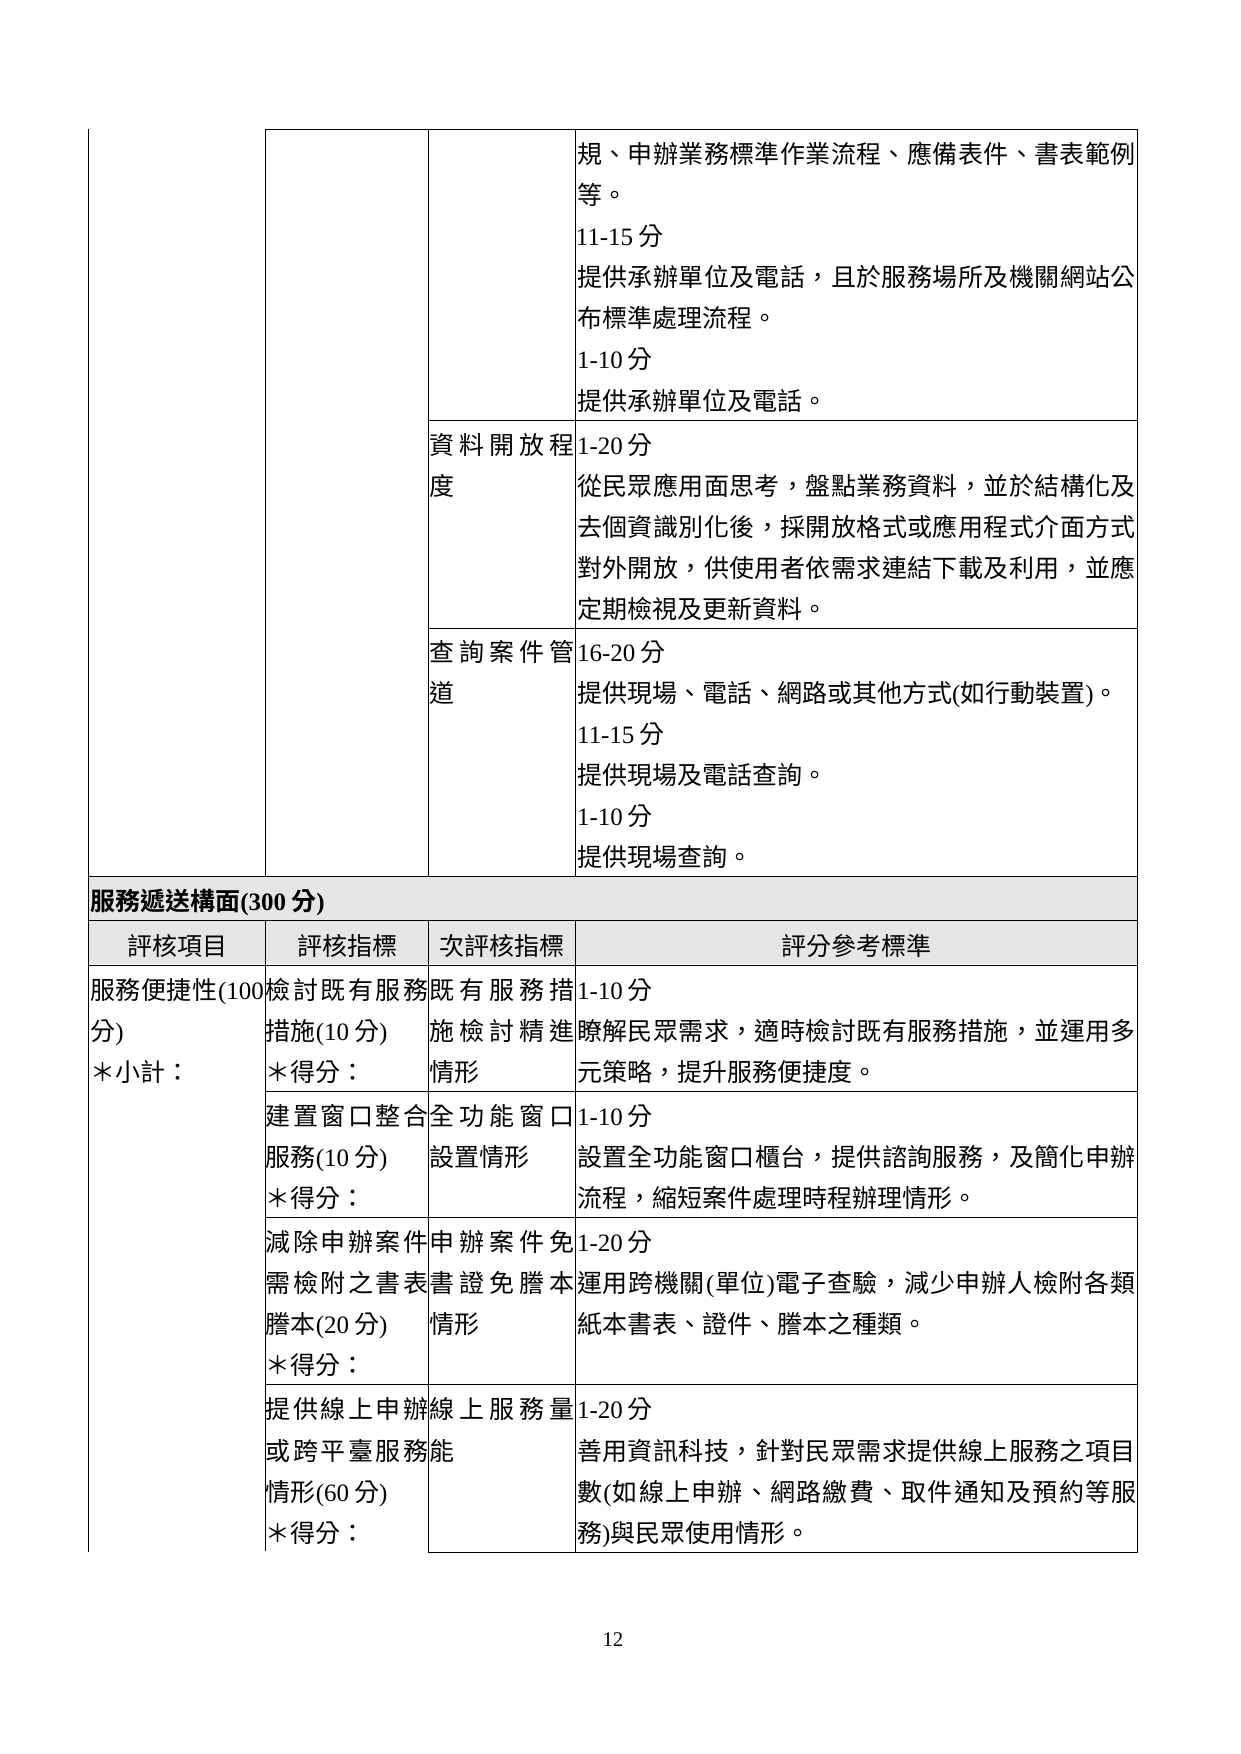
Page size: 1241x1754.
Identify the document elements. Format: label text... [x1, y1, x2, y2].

table_cell 1-20分 善用資訊科技，針對民眾需求提供線上服務之項目數(如線上申辦、網路繳費、取件通知及預約等服務)與民眾使用情形。 [576, 1385, 1137, 1552]
table_cell 查詢案件管道 [429, 629, 575, 876]
table_cell 資料開放程度 [429, 421, 575, 628]
table_cell [89, 628, 265, 876]
table_cell 全功能窗口設置情形 [429, 1092, 575, 1217]
table_cell 建置窗口整合服務(10分) ＊得分： [266, 1092, 428, 1217]
table_cell 評分參考標準 [576, 921, 1137, 964]
table_cell 規、申辦業務標準作業流程、應備表件、書表範例等。 11-15分 提供承辦單位及電話，且於服務場所及機關網站公布標準處理流程。 1-10分 提供承辦單位及電話。 [576, 130, 1137, 419]
table_cell 1-10分 設置全功能窗口櫃台，提供諮詢服務，及簡化申辦流程，縮短案件處理時程辦理情形。 [576, 1092, 1137, 1217]
table_cell 評核指標 [266, 921, 428, 964]
table_cell 次評核指標 [429, 921, 575, 964]
table_cell 線上服務量能 [429, 1385, 575, 1552]
table_cell [266, 130, 428, 419]
table_cell 1-10分 瞭解民眾需求，適時檢討既有服務措施，並運用多元策略，提升服務便捷度。 [576, 966, 1137, 1091]
table_cell 減除申辦案件需檢附之書表謄本(20分) ＊得分： [266, 1218, 428, 1384]
table_cell 申辦案件免書證免謄本情形 [429, 1218, 575, 1384]
table_cell 服務便捷性(100分) ＊小計： [89, 966, 266, 1552]
table_cell 檢討既有服務措施(10分) ＊得分： [266, 966, 428, 1091]
table_cell 服務遞送構面(300分) [89, 877, 1137, 920]
table_cell 評核項目 [89, 921, 265, 964]
table_cell 提供線上申辦或跨平臺服務情形(60分) ＊得分： [266, 1385, 428, 1552]
table_cell 1-20分 從民眾應用面思考，盤點業務資料，並於結構化及去個資識別化後，採開放格式或應用程式介面方式對外開放，供使用者依需求連結下載及利用，並應定期檢視及更新資料。 [576, 421, 1137, 628]
table_cell 16-20分 提供現場、電話、網路或其他方式(如行動裝置)。 11-15分 提供現場及電話查詢。 1-10分 提供現場查詢。 [576, 629, 1137, 876]
table_cell [429, 130, 575, 419]
table_cell [266, 628, 428, 876]
table_cell 1-20分 運用跨機關(單位)電子查驗，減少申辦人檢附各類紙本書表、證件、謄本之種類。 [576, 1218, 1137, 1384]
table_cell [266, 420, 428, 628]
table_cell 既有服務措施檢討精進情形 [429, 966, 575, 1091]
